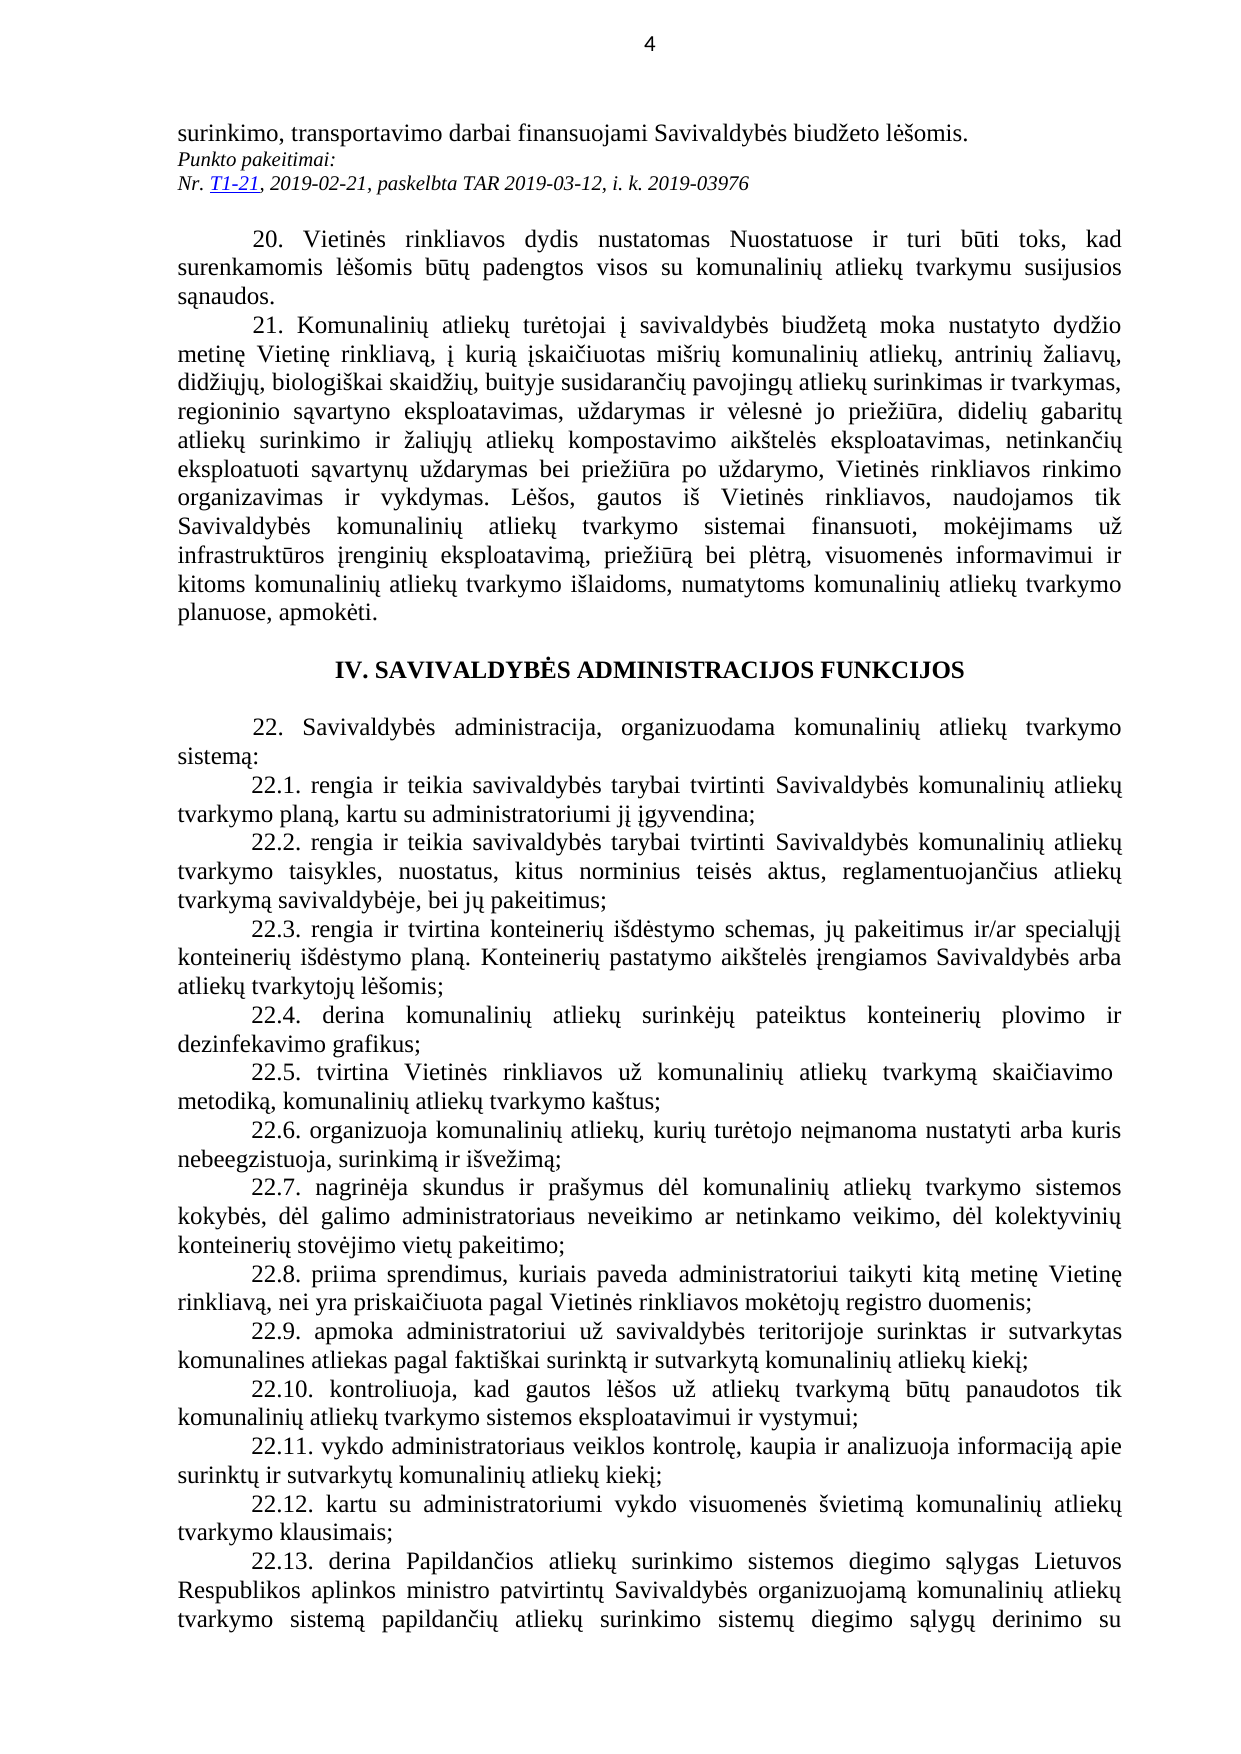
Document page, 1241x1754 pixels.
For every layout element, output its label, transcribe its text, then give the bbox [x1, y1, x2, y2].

text 22.7. nagrinėja skundus ir prašymus dėl komunalinių atliekų tvarkymo sistemos kokybės, dėl galimo administratoriaus neveikimo ar netinkamo veikimo, dėl kolektyvinių konteinerių stovėjimo vietų pakeitimo; [177, 1172, 1122, 1259]
text 21. Komunalinių atliekų turėtojai į savivaldybės biudžetą moka nustatyto dydžio metinę Vietinę rinkliavą, į kurią įskaičiuotas mišrių komunalinių atliekų, antrinių žaliavų, didžiųjų, biologiškai skaidžių, buityje susidarančių pavojingų atliekų surinkimas ir tvarkymas, regioninio sąvartyno eksploatavimas, uždarymas ir vėlesnė jo priežiūra, didelių gabaritų atliekų surinkimo ir žaliųjų atliekų kompostavimo aikštelės eksploatavimas, netinkančių eksploatuoti sąvartynų uždarymas bei priežiūra po uždarymo, Vietinės rinkliavos rinkimo organizavimas ir vykdymas. Lėšos, gautos iš Vietinės rinkliavos, naudojamos tik Savivaldybės komunalinių atliekų tvarkymo sistemai finansuoti, mokėjimams už infrastruktūros įrenginių eksploatavimą, priežiūrą bei plėtrą, visuomenės informavimui ir kitoms komunalinių atliekų tvarkymo išlaidoms, numatytoms komunalinių atliekų tvarkymo planuose, apmokėti. [177, 310, 1122, 626]
text 22.8. priima sprendimus, kuriais paveda administratoriui taikyti kitą metinę Vietinę rinkliavą, nei yra priskaičiuota pagal Vietinės rinkliavos mokėtojų registro duomenis; [177, 1259, 1122, 1316]
text 22.10. kontroliuoja, kad gautos lėšos už atliekų tvarkymą būtų panaudotos tik komunalinių atliekų tvarkymo sistemos eksploatavimui ir vystymui; [177, 1374, 1122, 1431]
text 22.5. tvirtina Vietinės rinkliavos už komunalinių atliekų tvarkymą skaičiavimo metodiką, komunalinių atliekų tvarkymo kaštus; [177, 1057, 1114, 1115]
text Punkto pakeitimai: [177, 147, 1122, 171]
text Nr. T1-21, 2019-02-21, paskelbta TAR 2019-03-12, i. k. 2019-03976 [177, 171, 1122, 195]
text IV. SAVIVALDYBĖS ADMINISTRACIJOS FUNKCIJOS [177, 655, 1122, 684]
text 22.3. rengia ir tvirtina konteinerių išdėstymo schemas, jų pakeitimus ir/ar specialųjį konteinerių išdėstymo planą. Konteinerių pastatymo aikštelės įrengiamos Savivaldybės arba atliekų tvarkytojų lėšomis; [177, 914, 1122, 1000]
text 20. Vietinės rinkliavos dydis nustatomas Nuostatuose ir turi būti toks, kad surenkamomis lėšomis būtų padengtos visos su komunalinių atliekų tvarkymu susijusios sąnaudos. [177, 224, 1122, 310]
text 22. Savivaldybės administracija, organizuodama komunalinių atliekų tvarkymo sistemą: [177, 712, 1122, 770]
text 22.2. rengia ir teikia savivaldybės tarybai tvirtinti Savivaldybės komunalinių atliekų tvarkymo taisykles, nuostatus, kitus norminius teisės aktus, reglamentuojančius atliekų tvarkymą savivaldybėje, bei jų pakeitimus; [177, 827, 1122, 914]
text 22.12. kartu su administratoriumi vykdo visuomenės švietimą komunalinių atliekų tvarkymo klausimais; [177, 1489, 1122, 1546]
text 22.11. vykdo administratoriaus veiklos kontrolę, kaupia ir analizuoja informaciją apie surinktų ir sutvarkytų komunalinių atliekų kiekį; [177, 1431, 1122, 1489]
text 22.1. rengia ir teikia savivaldybės tarybai tvirtinti Savivaldybės komunalinių atliekų tvarkymo planą, kartu su administratoriumi jį įgyvendina; [177, 770, 1122, 827]
text 22.13. derina Papildančios atliekų surinkimo sistemos diegimo sąlygas Lietuvos Respublikos aplinkos ministro patvirtintų Savivaldybės organizuojamą komunalinių atliekų tvarkymo sistemą papildančių atliekų surinkimo sistemų diegimo sąlygų derinimo su [177, 1546, 1122, 1632]
text 22.6. organizuoja komunalinių atliekų, kurių turėtojo neįmanoma nustatyti arba kuris nebeegzistuoja, surinkimą ir išvežimą; [177, 1115, 1122, 1172]
text surinkimo, transportavimo darbai finansuojami Savivaldybės biudžeto lėšomis. [177, 118, 1122, 147]
text 22.9. apmoka administratoriui už savivaldybės teritorijoje surinktas ir sutvarkytas komunalines atliekas pagal faktiškai surinktą ir sutvarkytą komunalinių atliekų kiekį; [177, 1316, 1122, 1374]
text 22.4. derina komunalinių atliekų surinkėjų pateiktus konteinerių plovimo ir dezinfekavimo grafikus; [177, 1000, 1122, 1057]
